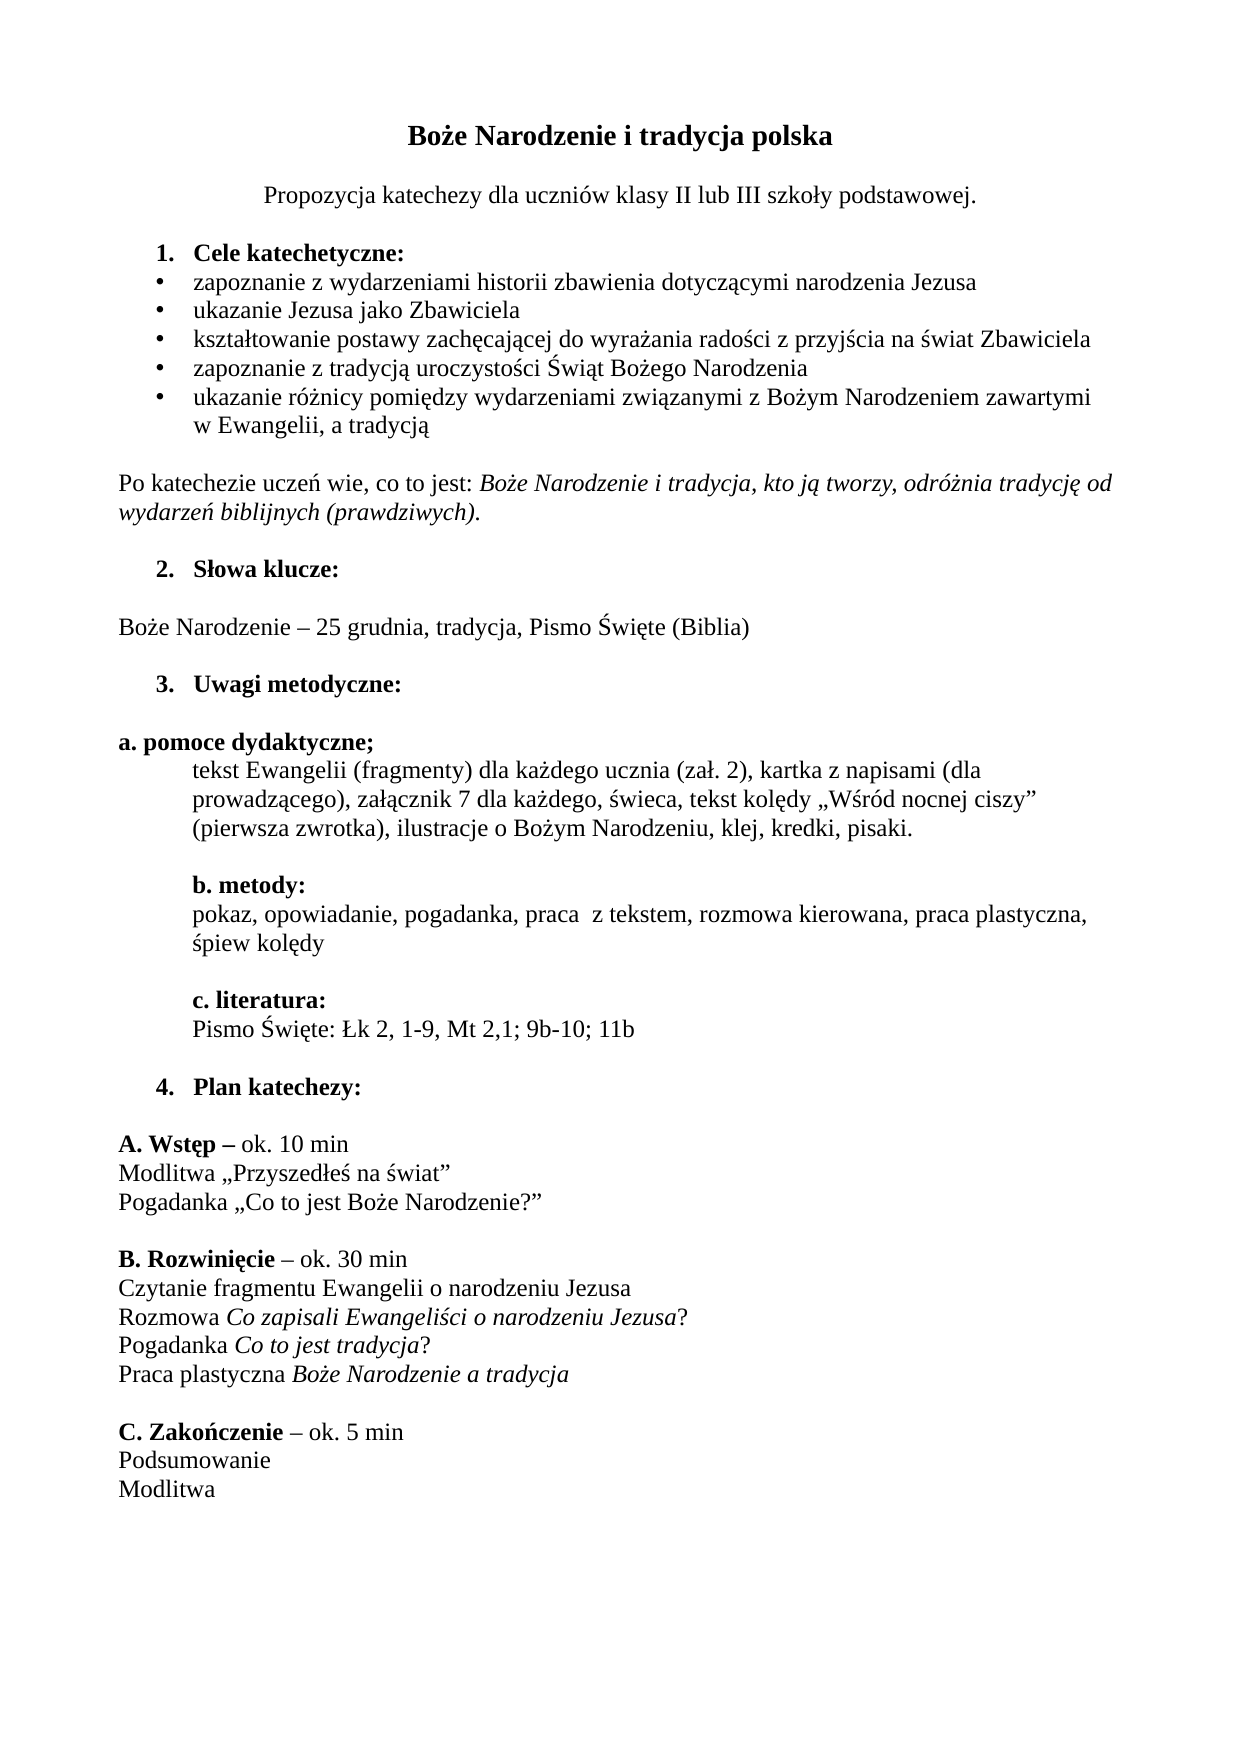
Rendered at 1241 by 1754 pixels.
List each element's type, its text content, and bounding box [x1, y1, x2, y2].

text C. Zakończenie – ok. 5 min [118, 1417, 1122, 1445]
list Uwagi metodyczne: [156, 669, 1122, 698]
text Modlitwa „Przyszedłeś na świat” [118, 1158, 1122, 1187]
text Boże Narodzenie i tradycja polska [118, 118, 1122, 152]
list ukazanie różnicy pomiędzy wydarzeniami związanymi z Bożym Narodzeniem zawartymi w Ewangelii, a tradycją [156, 382, 1122, 439]
list Słowa klucze: [156, 554, 1122, 583]
text Rozmowa Co zapisali Ewangeliści o narodzeniu Jezusa? [118, 1302, 1122, 1330]
list Plan katechezy: [156, 1072, 1122, 1100]
list Cele katechetyczne: [156, 238, 1122, 267]
text Propozycja katechezy dla uczniów klasy II lub III szkoły podstawowej. [118, 180, 1122, 209]
text Boże Narodzenie – 25 grudnia, tradycja, Pismo Święte (Biblia) [118, 612, 1122, 640]
text A. Wstęp – ok. 10 min [118, 1129, 1122, 1158]
text a. pomoce dydaktyczne; [118, 727, 1122, 755]
text Czytanie fragmentu Ewangelii o narodzeniu Jezusa [118, 1273, 1122, 1302]
list kształtowanie postawy zachęcającej do wyrażania radości z przyjścia na świat Zbawiciela [156, 324, 1122, 353]
text Podsumowanie [118, 1445, 1122, 1474]
text B. Rozwinięcie – ok. 30 min [118, 1244, 1122, 1273]
text Po katechezie uczeń wie, co to jest: Boże Narodzenie i tradycja, kto ją tworzy, odróżnia tradycję od wydarzeń biblijnych (prawdziwych). [118, 468, 1122, 525]
text b. metody: [118, 870, 1122, 899]
text Pogadanka Co to jest tradycja? [118, 1330, 1122, 1359]
text c. literatura: [118, 985, 1122, 1014]
text Modlitwa [118, 1474, 1122, 1503]
text pokaz, opowiadanie, pogadanka, praca z tekstem, rozmowa kierowana, praca plastyczna, śpiew kolędy [118, 899, 1122, 957]
list ukazanie Jezusa jako Zbawiciela [156, 295, 1122, 324]
text Praca plastyczna Boże Narodzenie a tradycja [118, 1359, 1122, 1388]
text Pismo Święte: Łk 2, 1-9, Mt 2,1; 9b-10; 11b [118, 1014, 1122, 1043]
text tekst Ewangelii (fragmenty) dla każdego ucznia (zał. 2), kartka z napisami (dla prowadzącego), załącznik 7 dla każdego, świeca, tekst kolędy „Wśród nocnej ciszy” (pierwsza zwrotka), ilustracje o Bożym Narodzeniu, klej, kredki, pisaki. [118, 755, 1122, 842]
list zapoznanie z wydarzeniami historii zbawienia dotyczącymi narodzenia Jezusa [156, 267, 1122, 295]
list zapoznanie z tradycją uroczystości Świąt Bożego Narodzenia [156, 353, 1122, 382]
text Pogadanka „Co to jest Boże Narodzenie?” [118, 1187, 1122, 1215]
